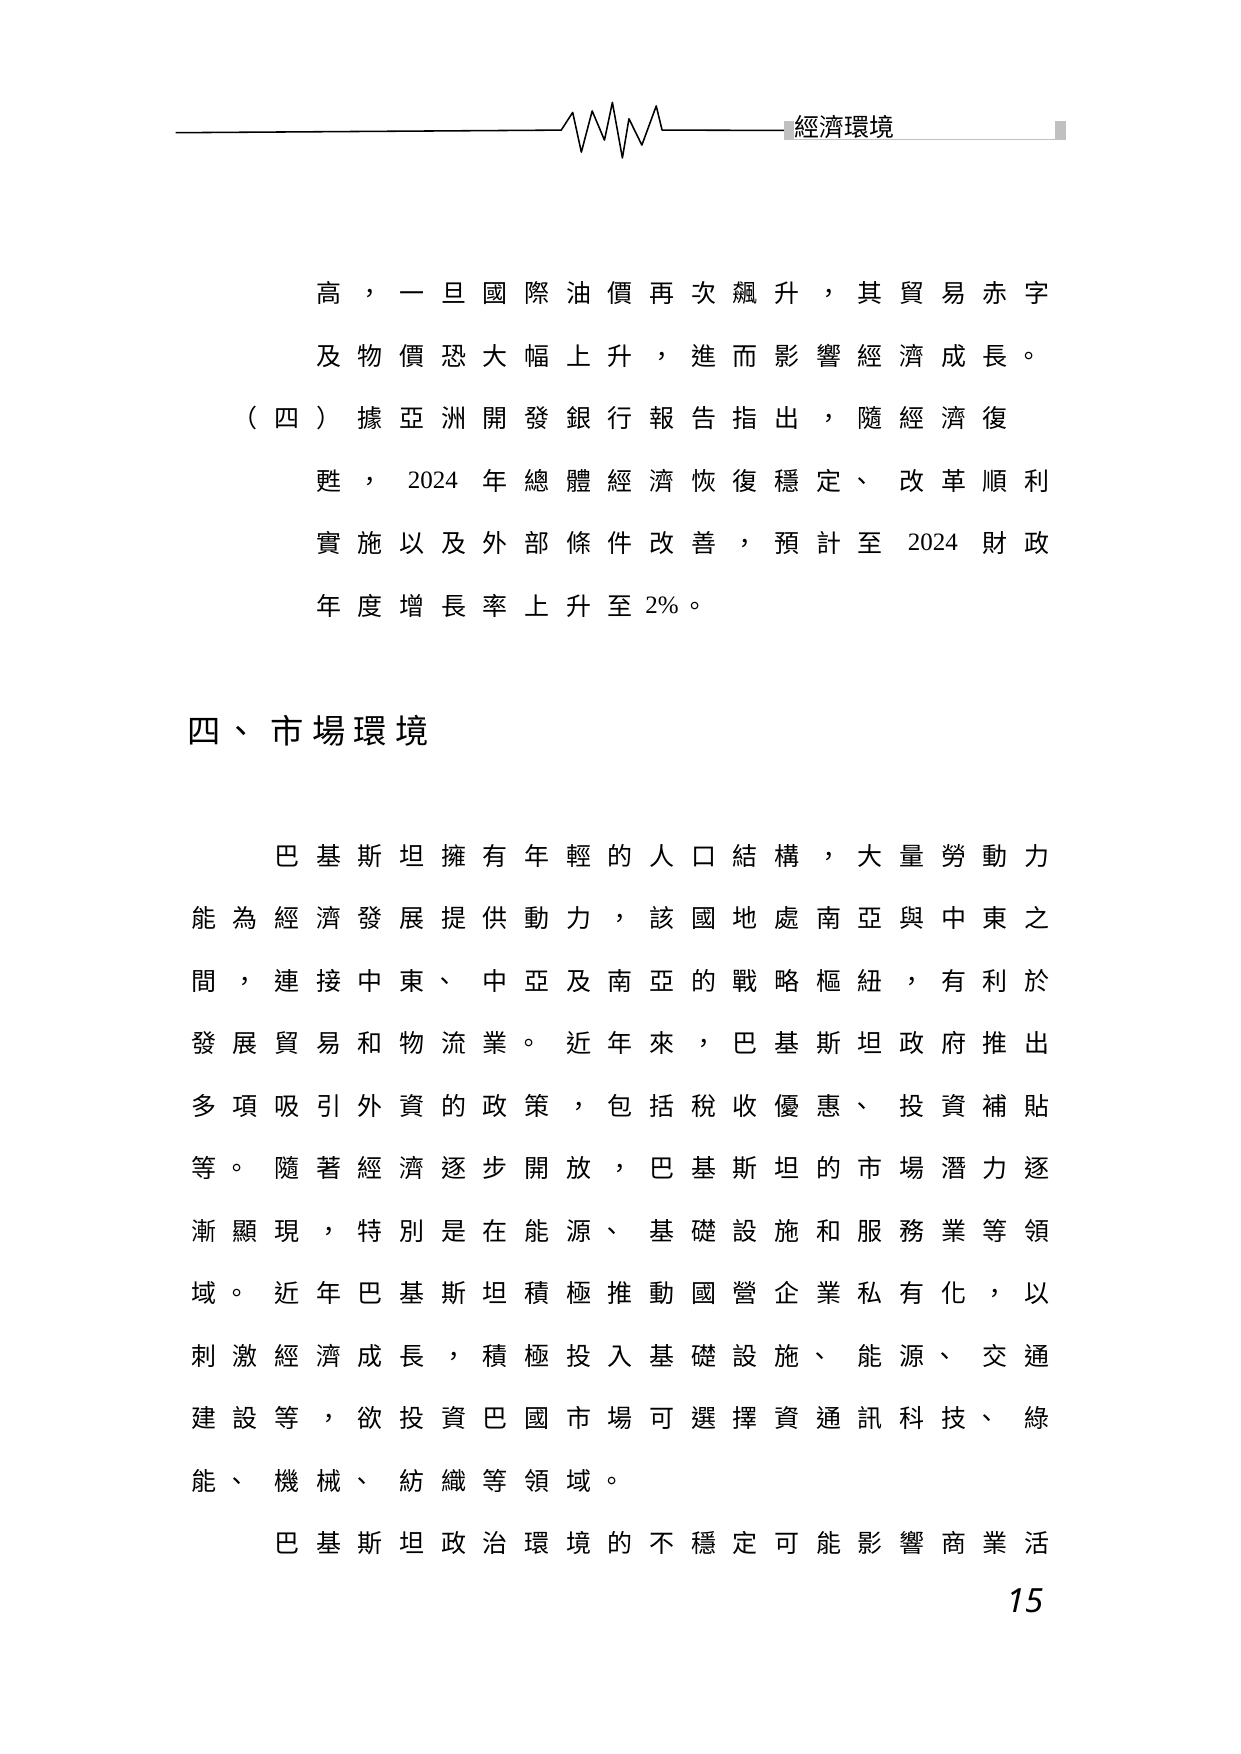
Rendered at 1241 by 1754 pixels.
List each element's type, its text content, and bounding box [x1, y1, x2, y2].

text 四、市場環境 [183, 688, 1058, 750]
text 巴基斯坦政治環境的不穩定可能影響商業活 [183, 1500, 1058, 1563]
text （四）據亞洲開發銀行報告指出，隨經濟復甦，2024年總體經濟恢復穩定、改革順利實施以及外部條件改善，預計至2024財政年度增長率上升至2%。 [207, 375, 1058, 625]
text 巴基斯坦擁有年輕的人口結構，大量勞動力能為經濟發展提供動力，該國地處南亞與中東之間，連接中東、中亞及南亞的戰略樞紐，有利於發展貿易和物流業。近年來，巴基斯坦政府推出多項吸引外資的政策，包括稅收優惠、投資補貼等。隨著經濟逐步開放，巴基斯坦的市場潛力逐漸顯現，特別是在能源、基礎設施和服務業等領域。近年巴基斯坦積極推動國營企業私有化，以刺激經濟成長，積極投入基礎設施、能源、交通建設等，欲投資巴國市場可選擇資通訊科技、綠能、機械、紡織等領域。 [183, 813, 1058, 1500]
text 高，一旦國際油價再次飆升，其貿易赤字及物價恐大幅上升，進而影響經濟成長。 [207, 250, 1058, 375]
